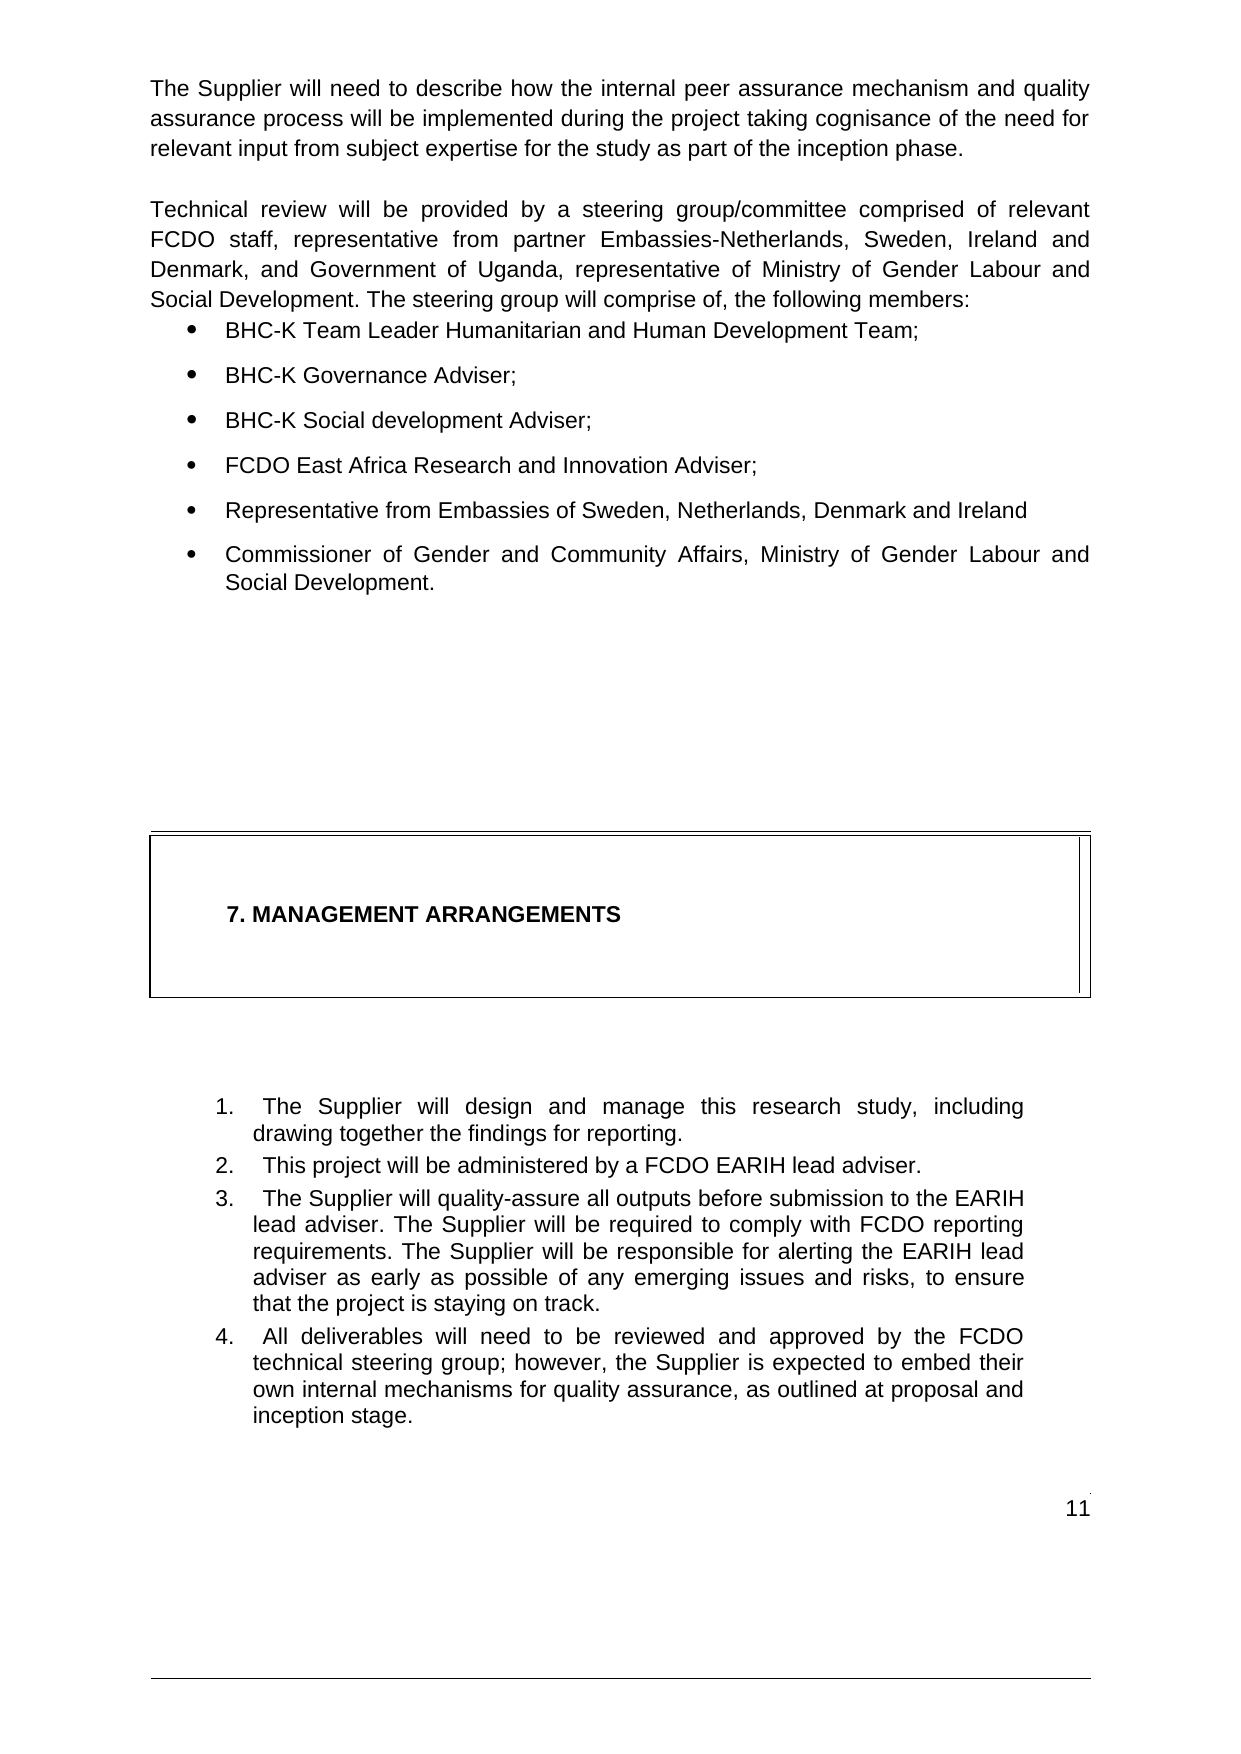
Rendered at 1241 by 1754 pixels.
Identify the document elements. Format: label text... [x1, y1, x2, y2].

list This project will be administered by a FCDO EARIH lead adviser. [151, 1087, 1090, 1120]
list The Supplier will design and manage this research study, including drawing together the findings for reporting. [151, 1028, 1090, 1087]
list All deliverables will need to be reviewed and approved by the FCDO technical steering group; however, the Supplier is expected to embed their own internal mechanisms for quality assurance, as outlined at proposal and inception stage. [151, 1258, 1090, 1493]
list Representative from Embassies of Sweden, Netherlands, Denmark and Ireland [187, 497, 1091, 523]
list BHC-K Governance Adviser; [187, 362, 1091, 389]
list FCDO East Africa Research and Innovation Adviser; [187, 452, 1091, 478]
table_header 7. MANAGEMENT ARRANGEMENTS [151, 836, 1090, 997]
list BHC-K Team Leader Humanitarian and Human Development Team; [187, 317, 1091, 343]
text Technical review will be provided by a steering group/committee comprised of relevant FCDO staff, representative from partner Embassies-Netherlands, Sweden, Ireland and Denmark, and Government of Uganda, representative of Ministry of Gender Labour and Social Development. The steering group will comprise of, the following members: [150, 196, 1091, 313]
list The Supplier will quality-assure all outputs before submission to the EARIH lead adviser. The Supplier will be required to comply with FCDO reporting requirements. The Supplier will be responsible for alerting the EARIH lead adviser as early as possible of any emerging issues and risks, to ensure that the project is staying on track. [151, 1120, 1090, 1258]
list Commissioner of Gender and Community Affairs, Ministry of Gender Labour and Social Development. [187, 541, 1091, 595]
text The Supplier will need to describe how the internal peer assurance mechanism and quality assurance process will be implemented during the project taking cognisance of the need for relevant input from subject expertise for the study as part of the inception phase. [150, 75, 1091, 162]
list BHC-K Social development Adviser; [187, 407, 1091, 434]
